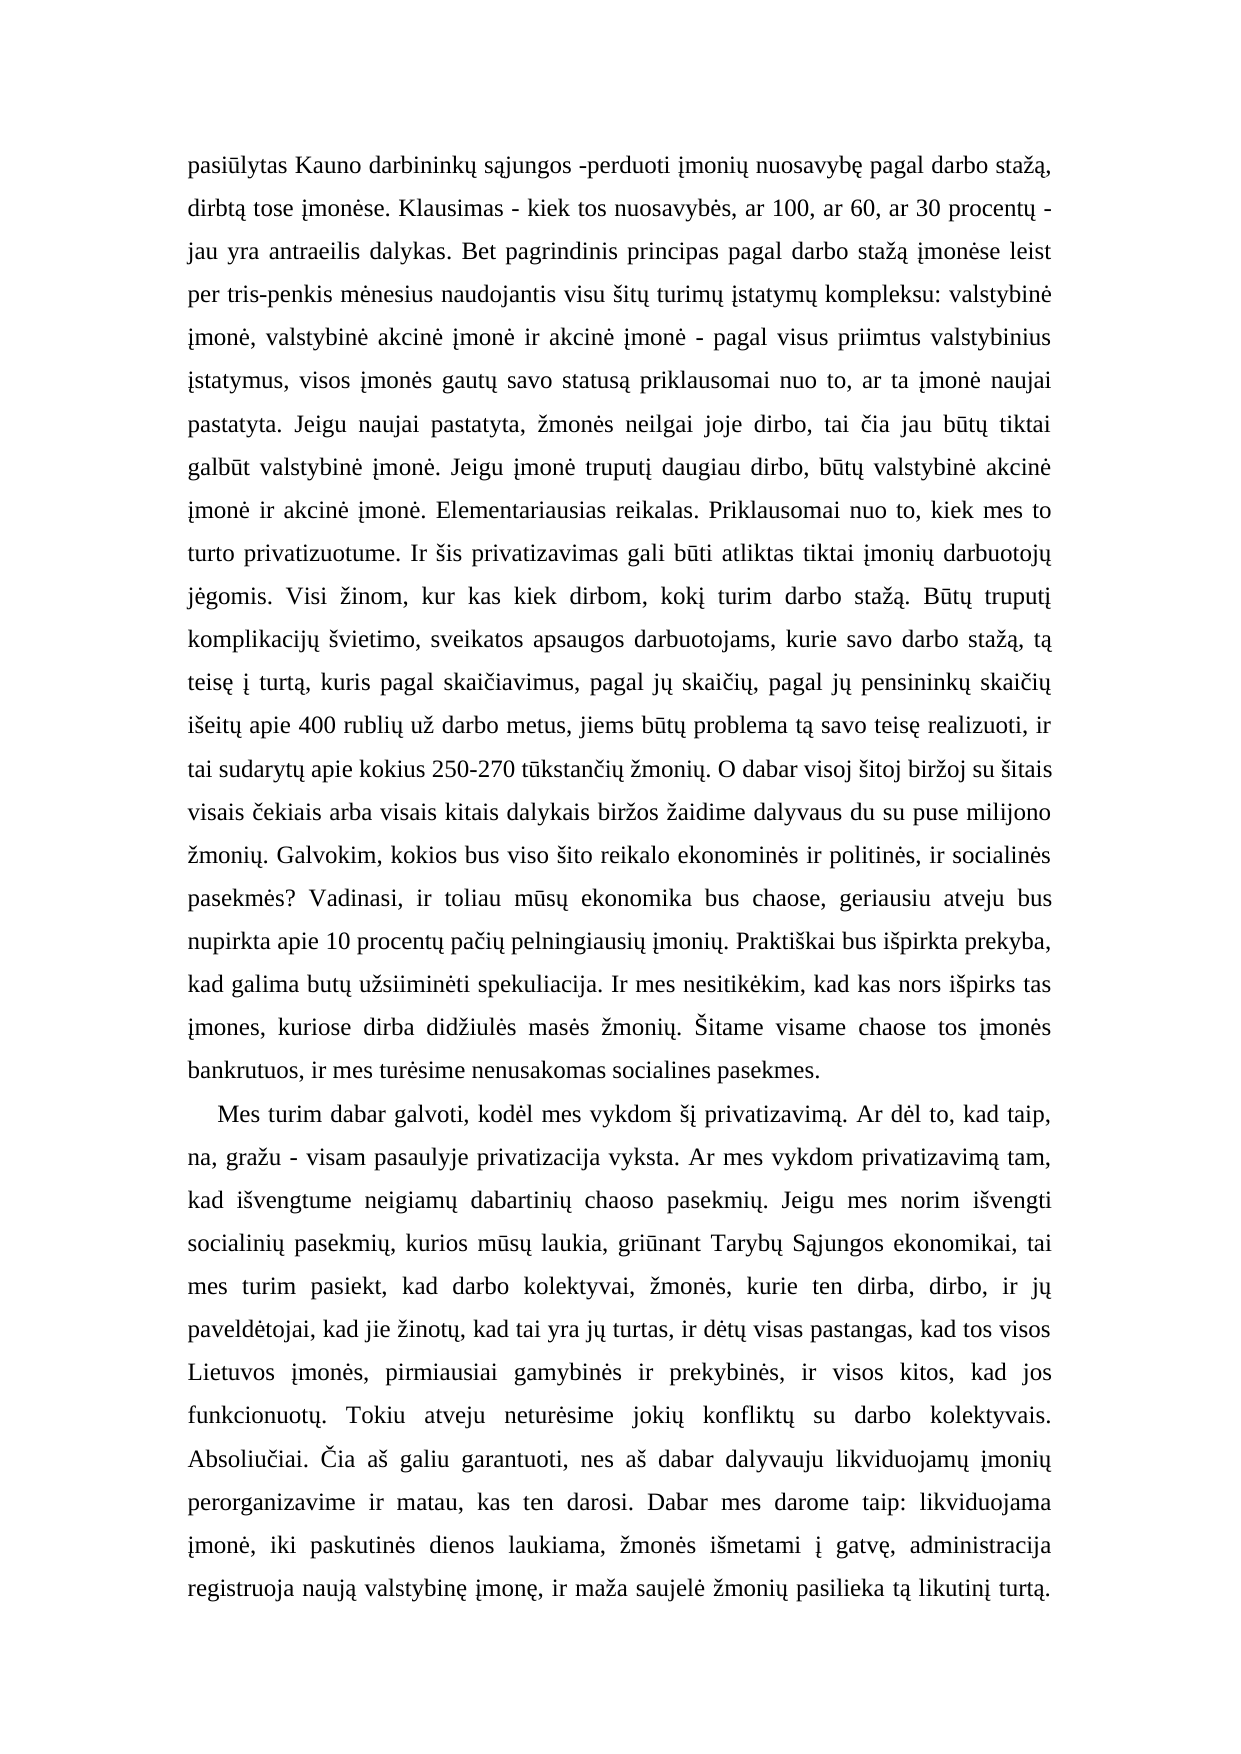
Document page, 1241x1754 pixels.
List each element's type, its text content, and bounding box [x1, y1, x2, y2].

text Mes turim dabar galvoti, kodėl mes vykdom šį privatizavimą. Ar dėl to, kad taip, na, gražu - visam pasaulyje privatizacija vyksta. Ar mes vykdom privatizavimą tam, kad išvengtume neigiamų dabartinių chaoso pasekmių. Jeigu mes norim išvengti socialinių pasekmių, kurios mūsų laukia, griūnant Tarybų Sąjungos ekonomikai, tai mes turim pasiekt, kad darbo kolektyvai, žmonės, kurie ten dirba, dirbo, ir jų paveldėtojai, kad jie žinotų, kad tai yra jų turtas, ir dėtų visas pastangas, kad tos visos Lietuvos įmonės, pirmiausiai gamybinės ir prekybinės, ir visos kitos, kad jos funkcionuotų. Tokiu atveju neturėsime jokių konfliktų su darbo kolektyvais. Absoliučiai. Čia aš galiu garantuoti, nes aš dabar dalyvauju likviduojamų įmonių perorganizavime ir matau, kas ten darosi. Dabar mes darome taip: likviduojama įmonė, iki paskutinės dienos laukiama, žmonės išmetami į gatvę, administracija registruoja naują valstybinę įmonę, ir maža saujelė žmonių pasilieka tą likutinį turtą. [187, 1099, 1053, 1602]
text pasiūlytas Kauno darbininkų sąjungos -perduoti įmonių nuosavybę pagal darbo stažą, dirbtą tose įmonėse. Klausimas - kiek tos nuosavybės, ar 100, ar 60, ar 30 procentų - jau yra antraeilis dalykas. Bet pagrindinis principas pagal darbo stažą įmonėse leist per tris-penkis mėnesius naudojantis visu šitų turimų įstatymų kompleksu: valstybinė įmonė, valstybinė akcinė įmonė ir akcinė įmonė - pagal visus priimtus valstybinius įstatymus, visos įmonės gautų savo statusą priklausomai nuo to, ar ta įmonė naujai pastatyta. Jeigu naujai pastatyta, žmonės neilgai joje dirbo, tai čia jau būtų tiktai galbūt valstybinė įmonė. Jeigu įmonė truputį daugiau dirbo, būtų valstybinė akcinė įmonė ir akcinė įmonė. Elementariausias reikalas. Priklausomai nuo to, kiek mes to turto privatizuotume. Ir šis privatizavimas gali būti atliktas tiktai įmonių darbuotojų jėgomis. Visi žinom, kur kas kiek dirbom, kokį turim darbo stažą. Būtų truputį komplikacijų švietimo, sveikatos apsaugos darbuotojams, kurie savo darbo stažą, tą teisę į turtą, kuris pagal skaičiavimus, pagal jų skaičių, pagal jų pensininkų skaičių išeitų apie 400 rublių už darbo metus, jiems būtų problema tą savo teisę realizuoti, ir tai sudarytų apie kokius 250-270 tūkstančių žmonių. O dabar visoj šitoj biržoj su šitais visais čekiais arba visais kitais dalykais biržos žaidime dalyvaus du su puse milijono žmonių. Galvokim, kokios bus viso šito reikalo ekonominės ir politinės, ir socialinės pasekmės? Vadinasi, ir toliau mūsų ekonomika bus chaose, geriausiu atveju bus nupirkta apie 10 procentų pačių pelningiausių įmonių. Praktiškai bus išpirkta prekyba, kad galima butų užsiiminėti spekuliacija. Ir mes nesitikėkim, kad kas nors išpirks tas įmones, kuriose dirba didžiulės masės žmonių. Šitame visame chaose tos įmonės bankrutuos, ir mes turėsime nenusakomas socialines pasekmes. [187, 150, 1053, 1084]
